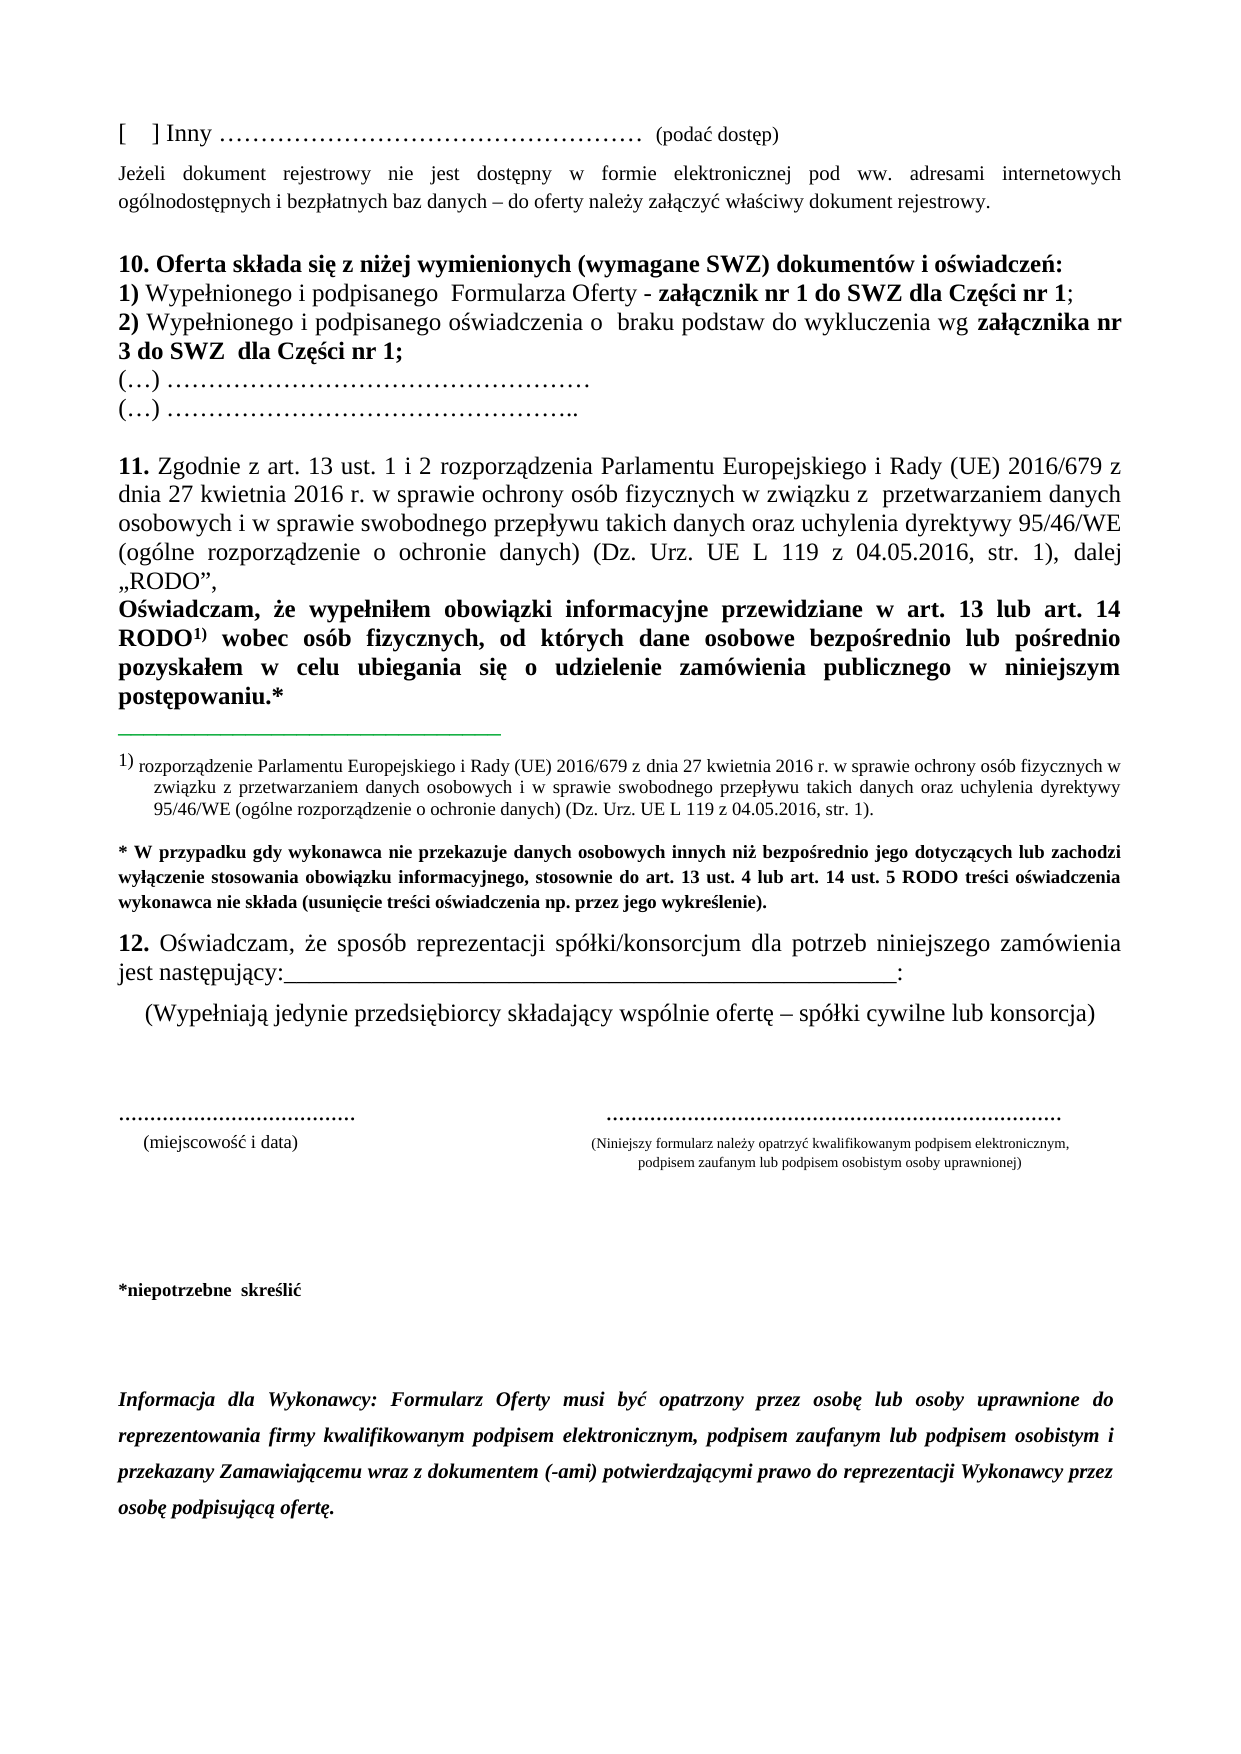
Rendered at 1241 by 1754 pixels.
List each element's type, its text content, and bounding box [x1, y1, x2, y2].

text 10. Oferta składa się z niżej wymienionych (wymagane SWZ) dokumentów i oświadczeń: [118, 249, 1122, 278]
text [ ] Inny …………………………………………… (podać dostęp) [118, 118, 1122, 147]
text ...................................... ......................................................................... [118, 1097, 1122, 1125]
text Informacja dla Wykonawcy: Formularz Oferty musi być opatrzony przez osobę lub osoby uprawnione do reprezentowania firmy kwalifikowanym podpisem elektronicznym, podpisem zaufanym lub podpisem osobistym i przekazany Zamawiającemu wraz z dokumentem (-ami) potwierdzającymi prawo do reprezentacji Wykonawcy przez osobę podpisującą ofertę. [118, 1386, 1115, 1519]
text 1) rozporządzenie Parlamentu Europejskiego i Rady (UE) 2016/679 z dnia 27 kwietnia 2016 r. w sprawie ochrony osób fizycznych w związku z przetwarzaniem danych osobowych i w sprawie swobodnego przepływu takich danych oraz uchylenia dyrektywy 95/46/WE (ogólne rozporządzenie o ochronie danych) (Dz. Urz. UE L 119 z 04.05.2016, str. 1). [118, 749, 1122, 819]
text (…) …………………………………………… [118, 364, 1122, 393]
text Oświadczam, że wypełniłem obowiązki informacyjne przewidziane w art. 13 lub art. 14 RODO1) wobec osób fizycznych, od których dane osobowe bezpośrednio lub pośrednio pozyskałem w celu ubiegania się o udzielenie zamówienia publicznego w niniejszym postępowaniu.* [118, 594, 1122, 709]
text 2) Wypełnionego i podpisanego oświadczenia o braku podstaw do wykluczenia wg załącznika nr 3 do SWZ dla Części nr 1; [118, 307, 1122, 364]
text Jeżeli dokument rejestrowy nie jest dostępny w formie elektronicznej pod ww. adresami internetowych ogólnodostępnych i bezpłatnych baz danych – do oferty należy załączyć właściwy dokument rejestrowy. [118, 161, 1122, 213]
text * W przypadku gdy wykonawca nie przekazuje danych osobowych innych niż bezpośrednio jego dotyczących lub zachodzi wyłączenie stosowania obowiązku informacyjnego, stosownie do art. 13 ust. 4 lub art. 14 ust. 5 RODO treści oświadczenia wykonawca nie składa (usunięcie treści oświadczenia np. przez jego wykreślenie). [118, 841, 1122, 912]
text 12. Oświadczam, że sposób reprezentacji spółki/konsorcjum dla potrzeb niniejszego zamówienia jest następujący:_________________________________________________: [118, 928, 1122, 985]
text *niepotrzebne skreślić [118, 1279, 1122, 1300]
text podpisem zaufanym lub podpisem osobistym osoby uprawnionej) [591, 1154, 1122, 1171]
text 11. Zgodnie z art. 13 ust. 1 i 2 rozporządzenia Parlamentu Europejskiego i Rady (UE) 2016/679 z dnia 27 kwietnia 2016 r. w sprawie ochrony osób fizycznych w związku z przetwarzaniem danych osobowych i w sprawie swobodnego przepływu takich danych oraz uchylenia dyrektywy 95/46/WE (ogólne rozporządzenie o ochronie danych) (Dz. Urz. UE L 119 z 04.05.2016, str. 1), dalej „RODO”, [118, 451, 1122, 594]
text (…) ………………………………………….. [118, 393, 1122, 422]
text ______________________________ [118, 709, 1122, 736]
text (miejscowość i data) (Niniejszy formularz należy opatrzyć kwalifikowanym podpisem elektronicznym, [118, 1125, 1122, 1154]
text (Wypełniają jedynie przedsiębiorcy składający wspólnie ofertę – spółki cywilne lub konsorcja) [118, 998, 1122, 1027]
text 1) Wypełnionego i podpisanego Formularza Oferty - załącznik nr 1 do SWZ dla Części nr 1; [118, 278, 1122, 307]
